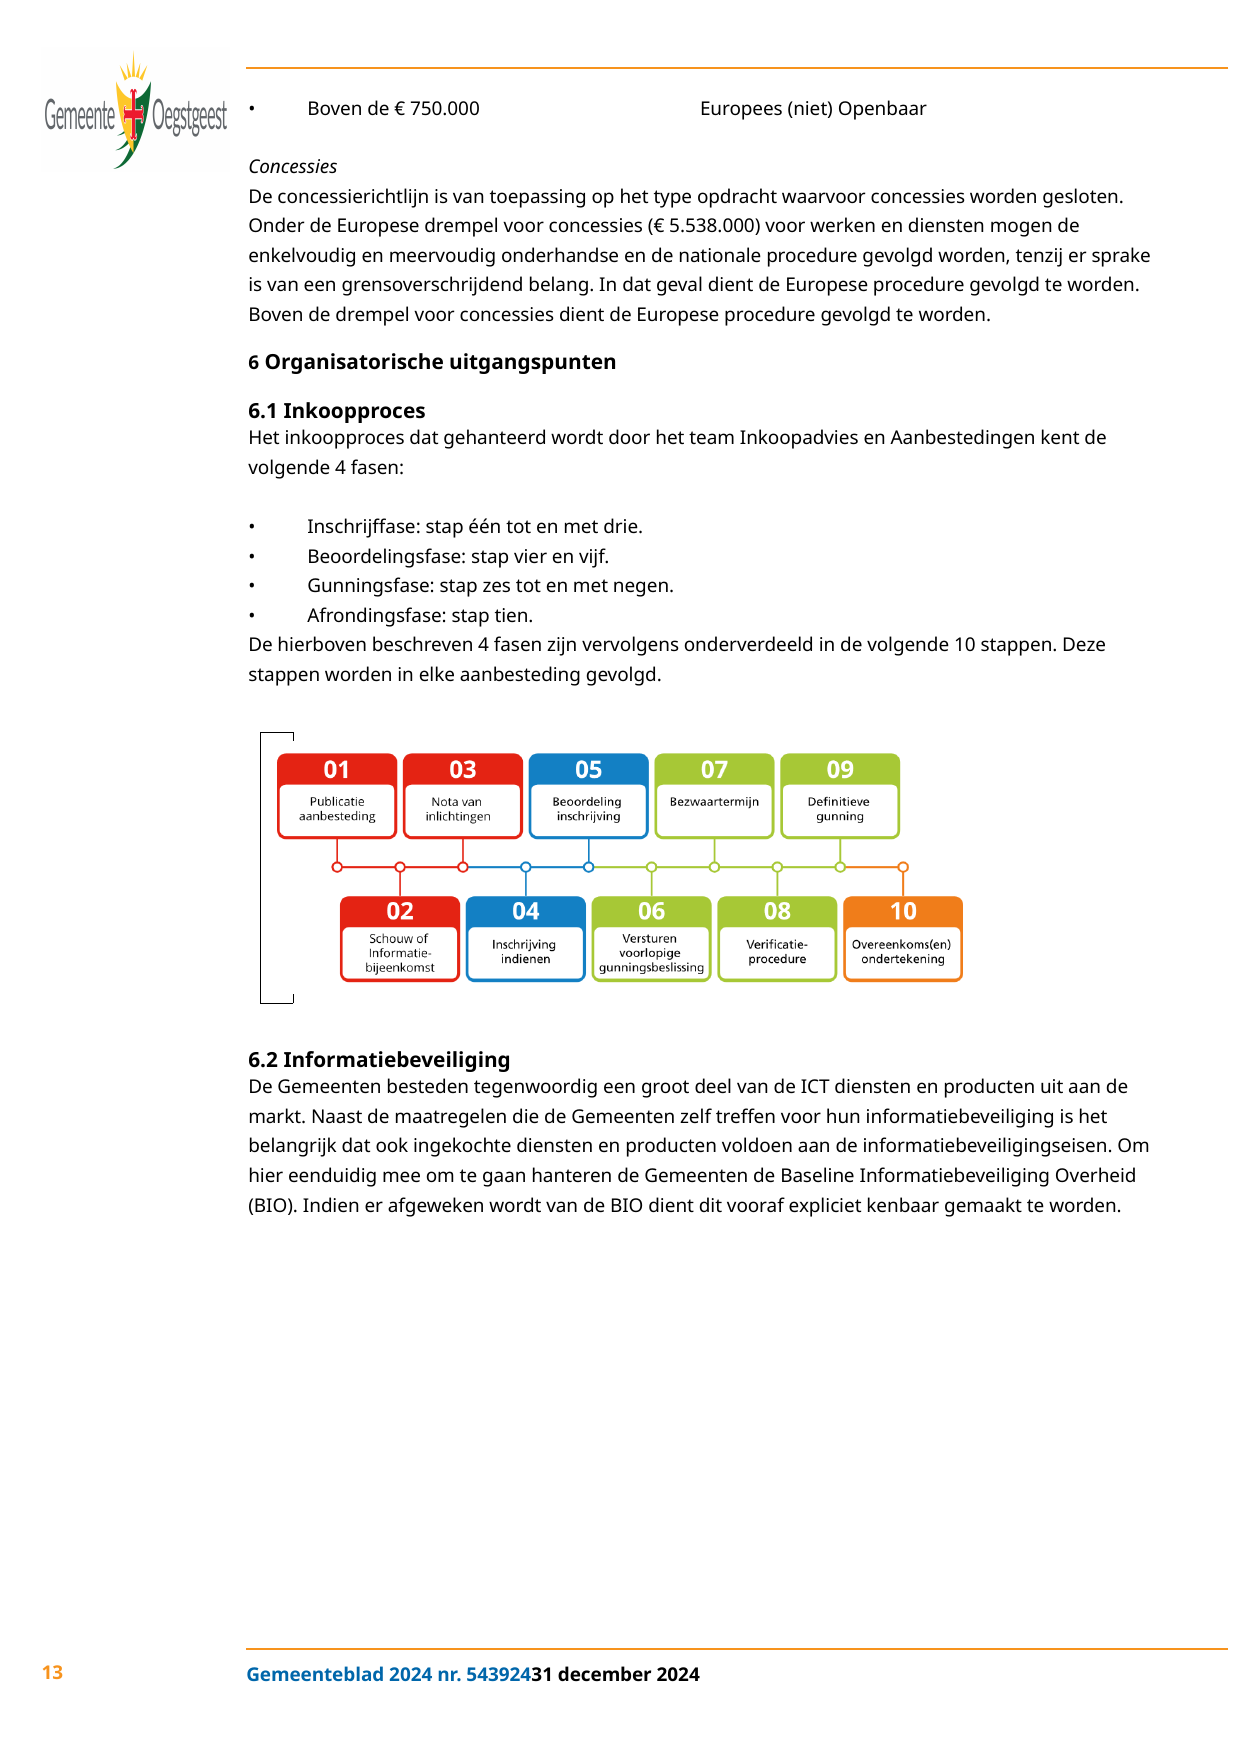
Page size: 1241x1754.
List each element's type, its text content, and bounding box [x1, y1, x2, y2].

table_cell Europees (niet) Openbaar [700, 95, 1152, 121]
text Het inkoopproces dat gehanteerd wordt door het team Inkoopadvies en Aanbestedingen kent de volgende 4 fasen: [248, 424, 1152, 480]
text 6.2 Informatiebeveiliging [248, 1045, 1152, 1073]
list Afrondingsfase: stap tien. [248, 602, 1152, 628]
picture [41, 47, 231, 172]
text 6 Organisatorische uitgangspunten [248, 347, 1152, 375]
text 6.1 Inkoopproces [248, 396, 1152, 424]
picture [268, 741, 978, 994]
text De hierboven beschreven 4 fasen zijn vervolgens onderverdeeld in de volgende 10 stappen. Deze stappen worden in elke aanbesteding gevolgd. [248, 632, 1152, 687]
text Concessies [248, 153, 1152, 179]
text De concessierichtlijn is van toepassing op het type opdracht waarvoor concessies worden gesloten. Onder de Europese drempel voor concessies (€ 5.538.000) voor werken en diensten mogen de enkelvoudig en meervoudig onderhandse en de nationale procedure gevolgd worden, tenzij er sprake is van een grensoverschrijdend belang. In dat geval dient de Europese procedure gevolgd te worden. Boven de drempel voor concessies dient de Europese procedure gevolgd te worden. [248, 183, 1152, 327]
list Inschrijffase: stap één tot en met drie. [248, 513, 1152, 539]
list Beoordelingsfase: stap vier en vijf. [248, 543, 1152, 569]
text De Gemeenten besteden tegenwoordig een groot deel van de ICT diensten en producten uit aan de markt. Naast de maatregelen die de Gemeenten zelf treffen voor hun informatiebeveiliging is het belangrijk dat ook ingekochte diensten en producten voldoen aan de informatiebeveiligingseisen. Om hier eenduidig mee om te gaan hanteren de Gemeenten de Baseline Informatiebeveiliging Overheid (BIO). Indien er afgeweken wordt van de BIO dient dit vooraf expliciet kenbaar gemaakt te worden. [248, 1073, 1152, 1218]
table_cell Boven de € 750.000 [248, 95, 700, 121]
list Gunningsfase: stap zes tot en met negen. [248, 572, 1152, 598]
